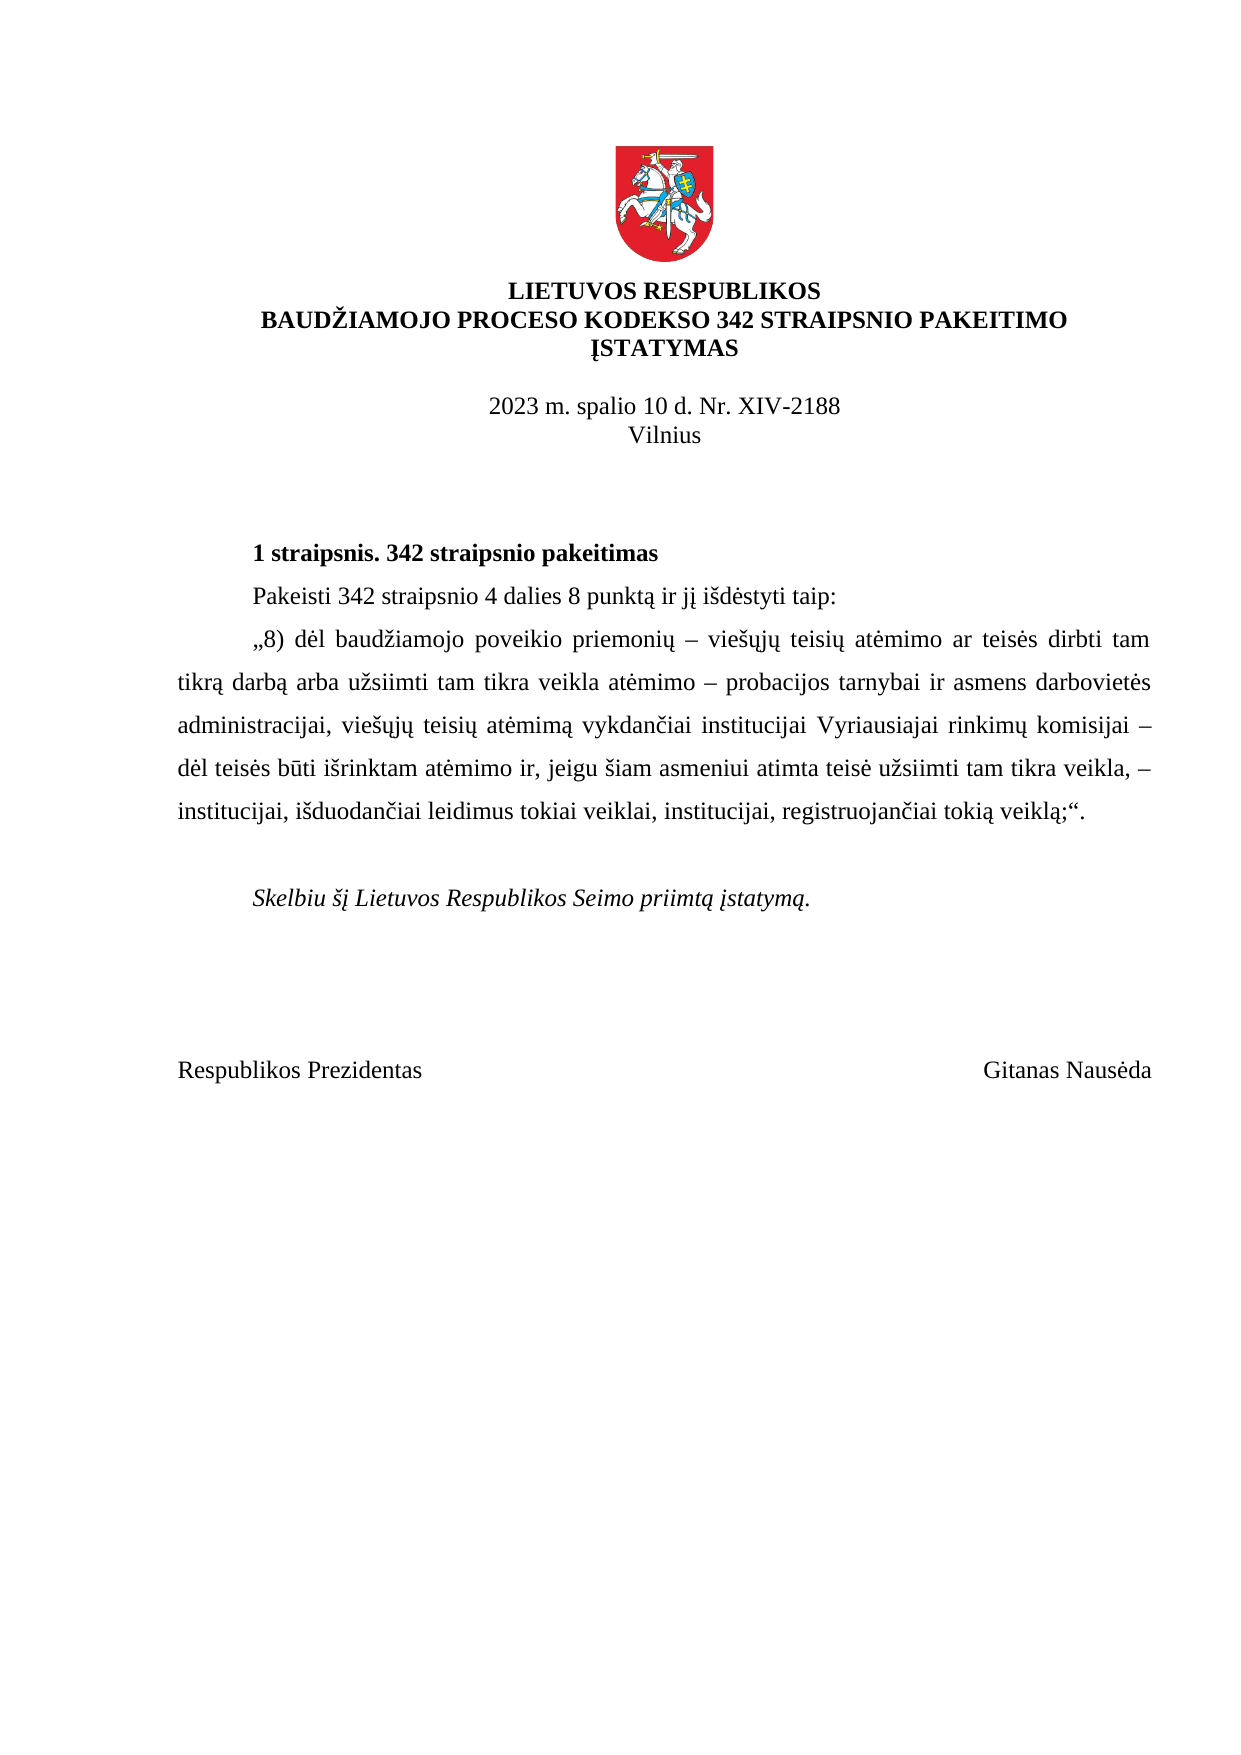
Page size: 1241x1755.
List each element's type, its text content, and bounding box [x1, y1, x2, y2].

text Pakeisti 342 straipsnio 4 dalies 8 punktą ir jį išdėstyti taip: [177, 581, 1152, 609]
text 1 straipsnis. 342 straipsnio pakeitimas [177, 538, 1152, 566]
text ĮSTATYMAS [177, 333, 1152, 362]
text „8) dėl baudžiamojo poveikio priemonių – viešųjų teisių atėmimo ar teisės dirbti tam tikrą darbą arba užsiimti tam tikra veikla atėmimo – probacijos tarnybai ir asmens darbovietės administracijai, viešųjų teisių atėmimą vykdančiai institucijai Vyriausiajai rinkimų komisijai – dėl teisės būti išrinktam atėmimo ir, jeigu šiam asmeniui atimta teisė užsiimti tam tikra veikla, – institucijai, išduodančiai leidimus tokiai veiklai, institucijai, registruojančiai tokią veiklą;“. [177, 624, 1152, 825]
text Skelbiu šį Lietuvos Respublikos Seimo priimtą įstatymą. [177, 883, 1152, 911]
text BAUDŽIAMOJO PROCESO KODEKSO 342 STRAIPSNIO PAKEITIMO [177, 305, 1152, 333]
text 2023 m. spalio 10 d. Nr. XIV-2188 [177, 391, 1152, 420]
text Vilnius [177, 420, 1152, 448]
text Respublikos Prezidentas Gitanas Nausėda [177, 1055, 1152, 1084]
text LIETUVOS RESPUBLIKOS [177, 276, 1152, 305]
